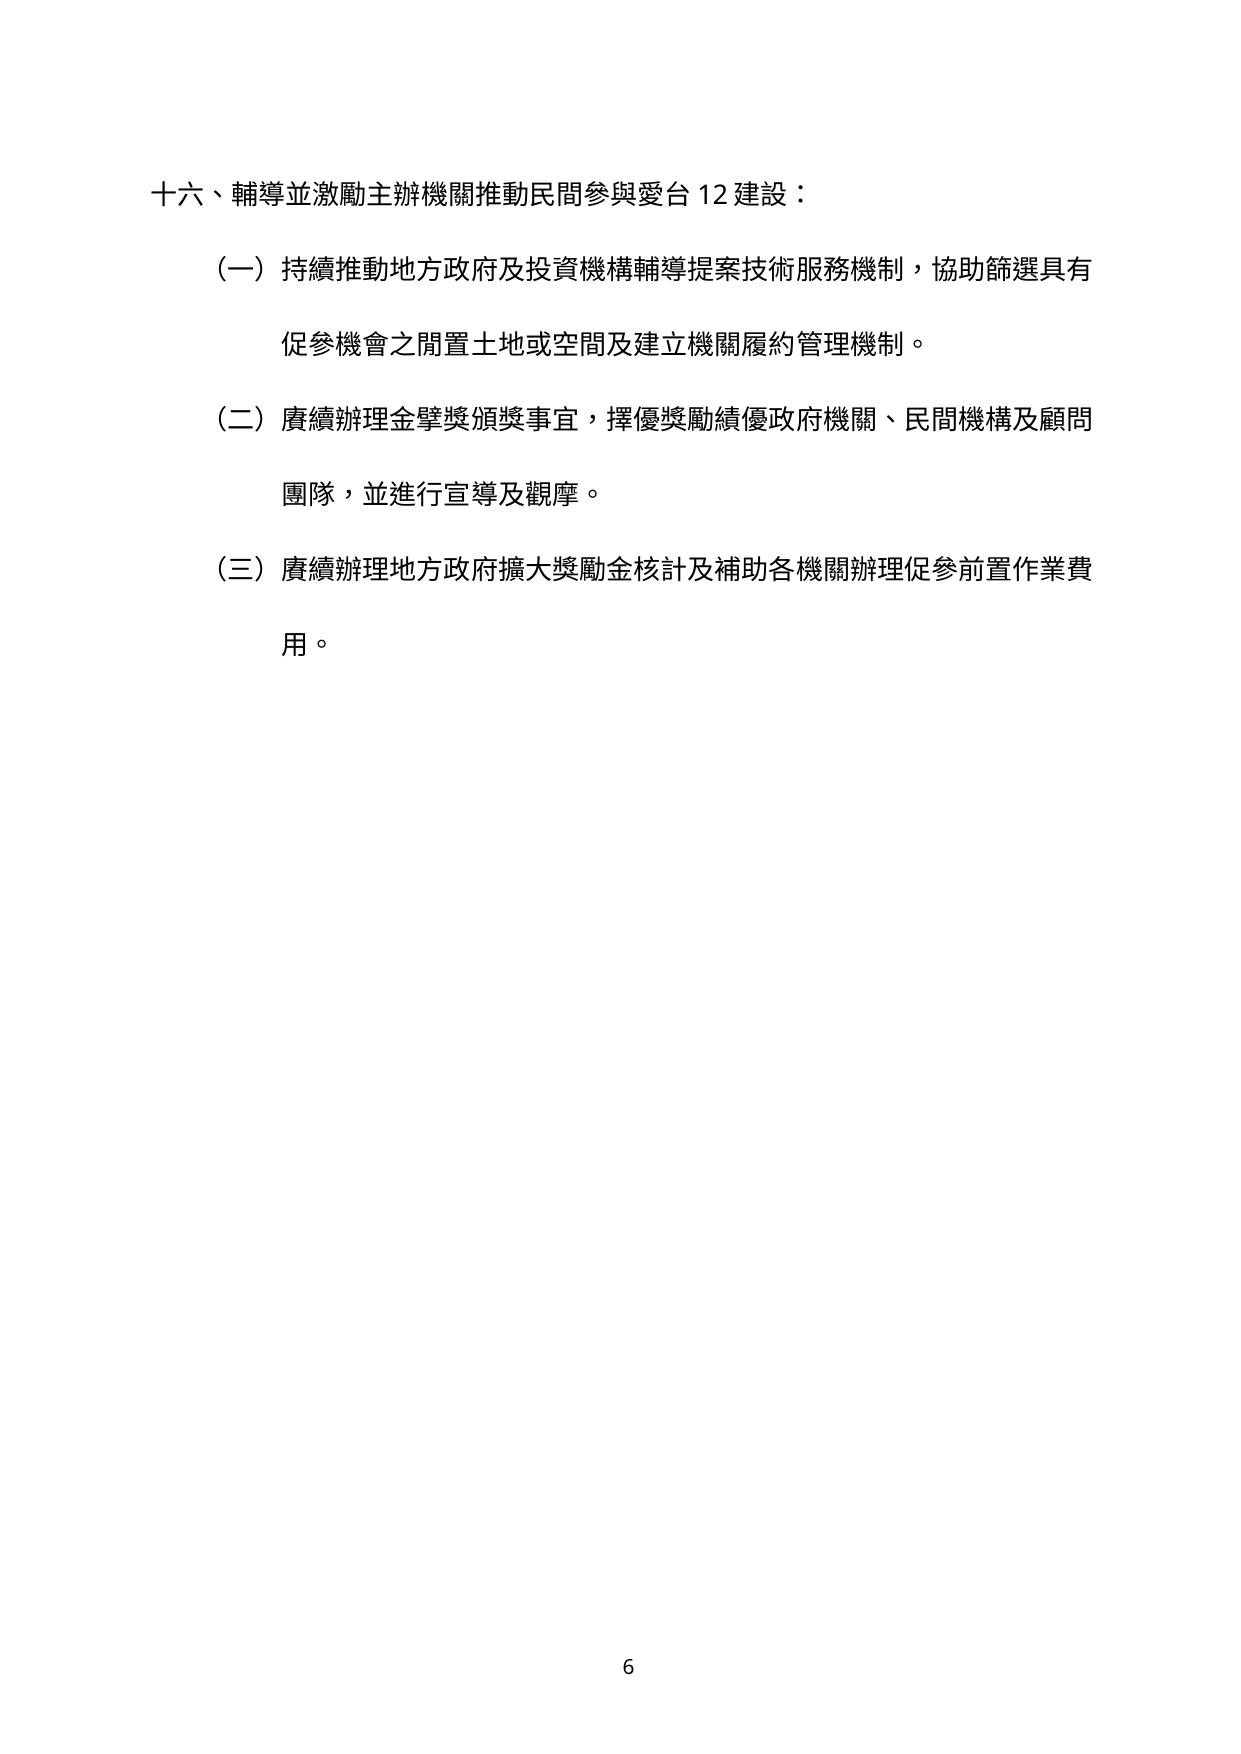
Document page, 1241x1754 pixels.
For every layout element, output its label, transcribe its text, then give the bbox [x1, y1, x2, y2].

text （二）賡續辦理金擘獎頒獎事宜，擇優獎勵績優政府機關、民間機構及顧問團隊，並進行宣導及觀摩。 [200, 380, 1106, 530]
text （三）賡續辦理地方政府擴大獎勵金核計及補助各機關辦理促參前置作業費用。 [200, 530, 1106, 680]
text （一）持續推動地方政府及投資機構輔導提案技術服務機制，協助篩選具有促參機會之閒置土地或空間及建立機關履約管理機制。 [200, 230, 1106, 380]
text 十六、輔導並激勵主辦機關推動民間參與愛台12建設： [150, 155, 1106, 230]
